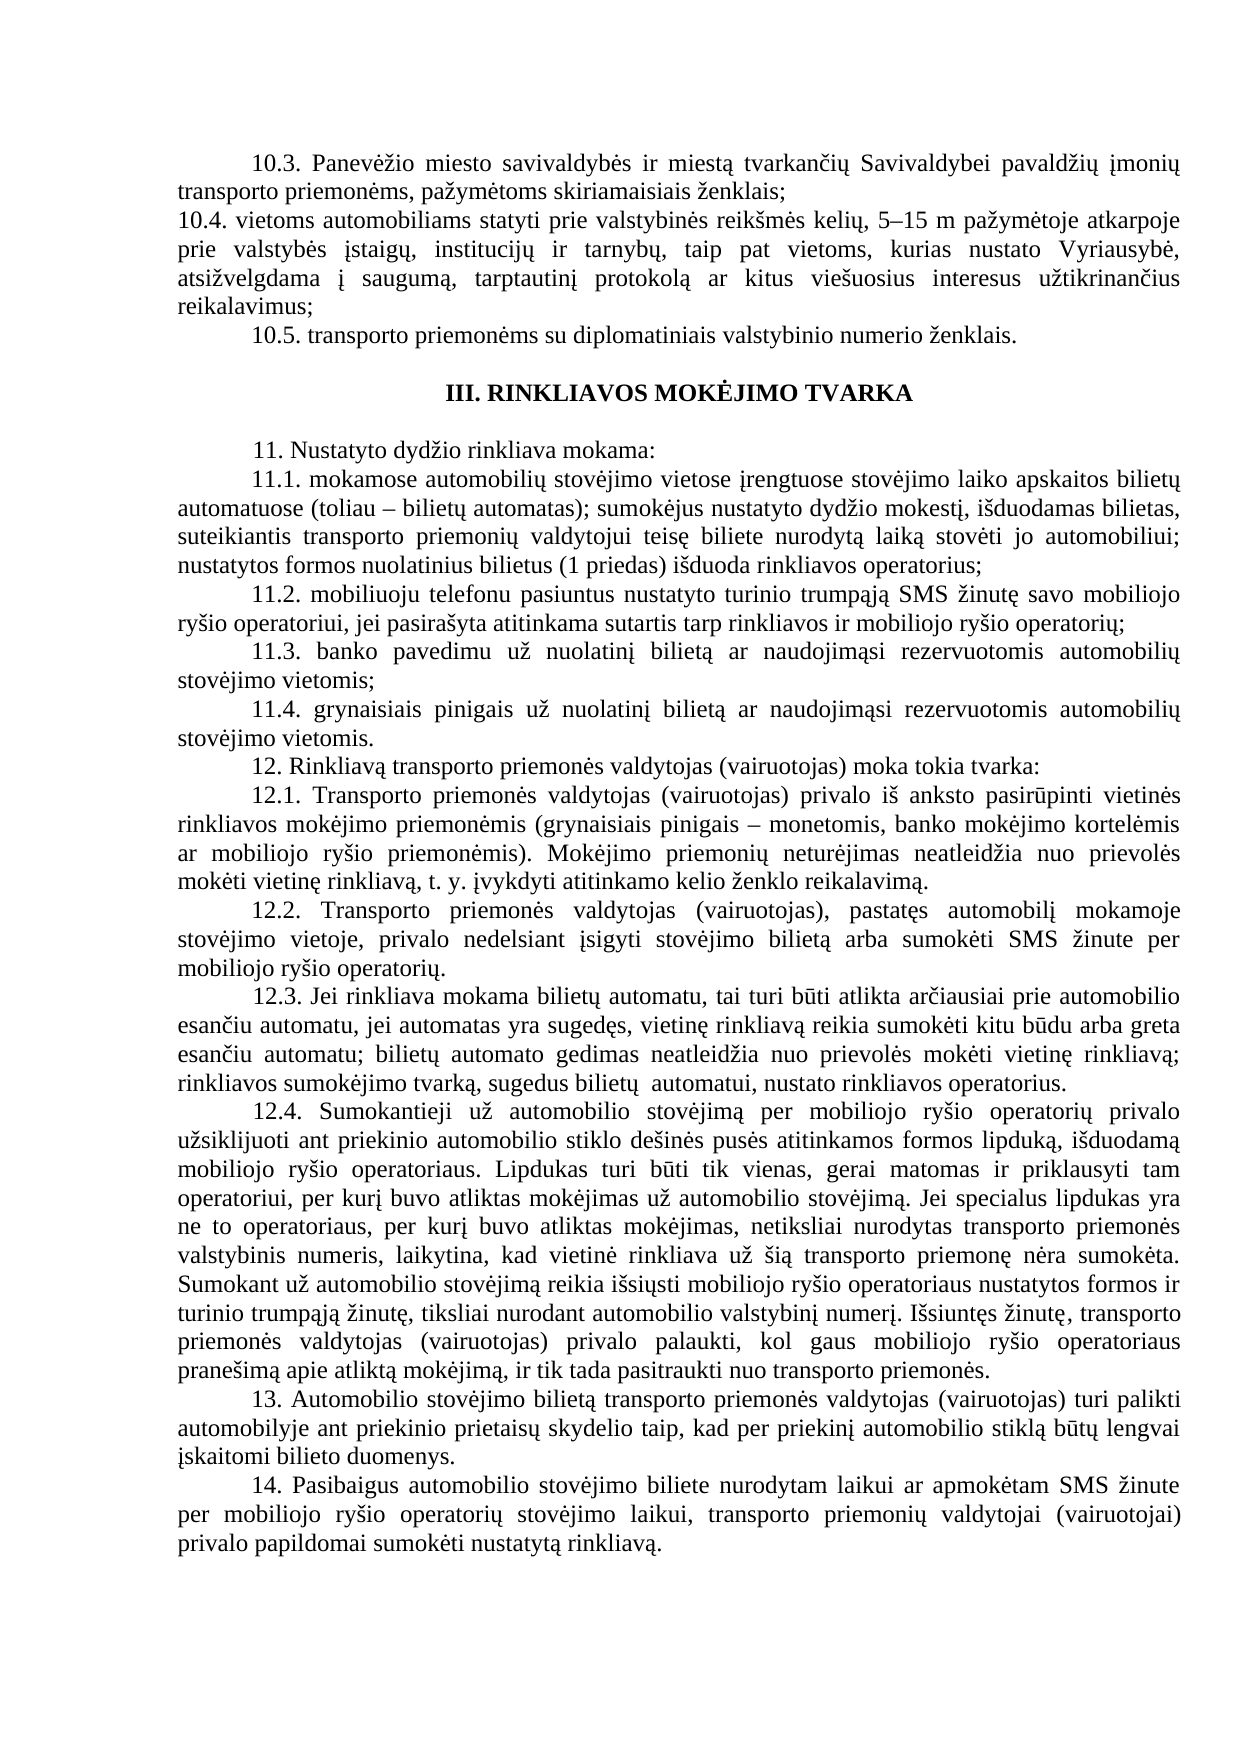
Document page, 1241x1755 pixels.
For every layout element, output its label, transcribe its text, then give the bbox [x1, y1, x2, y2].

text 11.4. grynaisiais pinigais už nuolatinį bilietą ar naudojimąsi rezervuotomis automobilių stovėjimo vietomis. [177, 694, 1181, 751]
text 11.2. mobiliuoju telefonu pasiuntus nustatyto turinio trumpąją SMS žinutę savo mobiliojo ryšio operatoriui, jei pasirašyta atitinkama sutartis tarp rinkliavos ir mobiliojo ryšio operatorių; [177, 579, 1181, 636]
text 12.1. Transporto priemonės valdytojas (vairuotojas) privalo iš anksto pasirūpinti vietinės rinkliavos mokėjimo priemonėmis (grynaisiais pinigais – monetomis, banko mokėjimo kortelėmis ar mobiliojo ryšio priemonėmis). Mokėjimo priemonių neturėjimas neatleidžia nuo prievolės mokėti vietinę rinkliavą, t. y. įvykdyti atitinkamo kelio ženklo reikalavimą. [177, 780, 1181, 895]
text 14. Pasibaigus automobilio stovėjimo biliete nurodytam laikui ar apmokėtam SMS žinute per mobiliojo ryšio operatorių stovėjimo laikui, transporto priemonių valdytojai (vairuotojai) privalo papildomai sumokėti nustatytą rinkliavą. [177, 1470, 1181, 1556]
text 11. Nustatyto dydžio rinkliava mokama: [177, 435, 1181, 464]
text 10.3. Panevėžio miesto savivaldybės ir miestą tvarkančių Savivaldybei pavaldžių įmonių transporto priemonėms, pažymėtoms skiriamaisiais ženklais; [177, 148, 1181, 205]
text 12.4. Sumokantieji už automobilio stovėjimą per mobiliojo ryšio operatorių privalo užsiklijuoti ant priekinio automobilio stiklo dešinės pusės atitinkamos formos lipduką, išduodamą mobiliojo ryšio operatoriaus. Lipdukas turi būti tik vienas, gerai matomas ir priklausyti tam operatoriui, per kurį buvo atliktas mokėjimas už automobilio stovėjimą. Jei specialus lipdukas yra ne to operatoriaus, per kurį buvo atliktas mokėjimas, netiksliai nurodytas transporto priemonės valstybinis numeris, laikytina, kad vietinė rinkliava už šią transporto priemonę nėra sumokėta. Sumokant už automobilio stovėjimą reikia išsiųsti mobiliojo ryšio operatoriaus nustatytos formos ir turinio trumpąją žinutę, tiksliai nurodant automobilio valstybinį numerį. Išsiuntęs žinutę, transporto priemonės valdytojas (vairuotojas) privalo palaukti, kol gaus mobiliojo ryšio operatoriaus pranešimą apie atliktą mokėjimą, ir tik tada pasitraukti nuo transporto priemonės. [177, 1096, 1181, 1384]
text 11.1. mokamose automobilių stovėjimo vietose įrengtuose stovėjimo laiko apskaitos bilietų automatuose (toliau – bilietų automatas); sumokėjus nustatyto dydžio mokestį, išduodamas bilietas, suteikiantis transporto priemonių valdytojui teisę biliete nurodytą laiką stovėti jo automobiliui; nustatytos formos nuolatinius bilietus (1 priedas) išduoda rinkliavos operatorius; [177, 464, 1181, 579]
text 11.3. banko pavedimu už nuolatinį bilietą ar naudojimąsi rezervuotomis automobilių stovėjimo vietomis; [177, 636, 1181, 694]
text 10.5. transporto priemonėms su diplomatiniais valstybinio numerio ženklais. [177, 320, 1181, 349]
text 12.2. Transporto priemonės valdytojas (vairuotojas), pastatęs automobilį mokamoje stovėjimo vietoje, privalo nedelsiant įsigyti stovėjimo bilietą arba sumokėti SMS žinute per mobiliojo ryšio operatorių. [177, 895, 1181, 981]
text 12. Rinkliavą transporto priemonės valdytojas (vairuotojas) moka tokia tvarka: [177, 751, 1181, 780]
text 13. Automobilio stovėjimo bilietą transporto priemonės valdytojas (vairuotojas) turi palikti automobilyje ant priekinio prietaisų skydelio taip, kad per priekinį automobilio stiklą būtų lengvai įskaitomi bilieto duomenys. [177, 1384, 1181, 1470]
text 10.4. vietoms automobiliams statyti prie valstybinės reikšmės kelių, 5–15 m pažymėtoje atkarpoje prie valstybės įstaigų, institucijų ir tarnybų, taip pat vietoms, kurias nustato Vyriausybė, atsižvelgdama į saugumą, tarptautinį protokolą ar kitus viešuosius interesus užtikrinančius reikalavimus; [177, 205, 1181, 320]
text 12.3. Jei rinkliava mokama bilietų automatu, tai turi būti atlikta arčiausiai prie automobilio esančiu automatu, jei automatas yra sugedęs, vietinę rinkliavą reikia sumokėti kitu būdu arba greta esančiu automatu; bilietų automato gedimas neatleidžia nuo prievolės mokėti vietinę rinkliavą; rinkliavos sumokėjimo tvarką, sugedus bilietų automatui, nustato rinkliavos operatorius. [177, 981, 1181, 1096]
text III. RINKLIAVOS MOKĖJIMO TVARKA [177, 378, 1181, 406]
